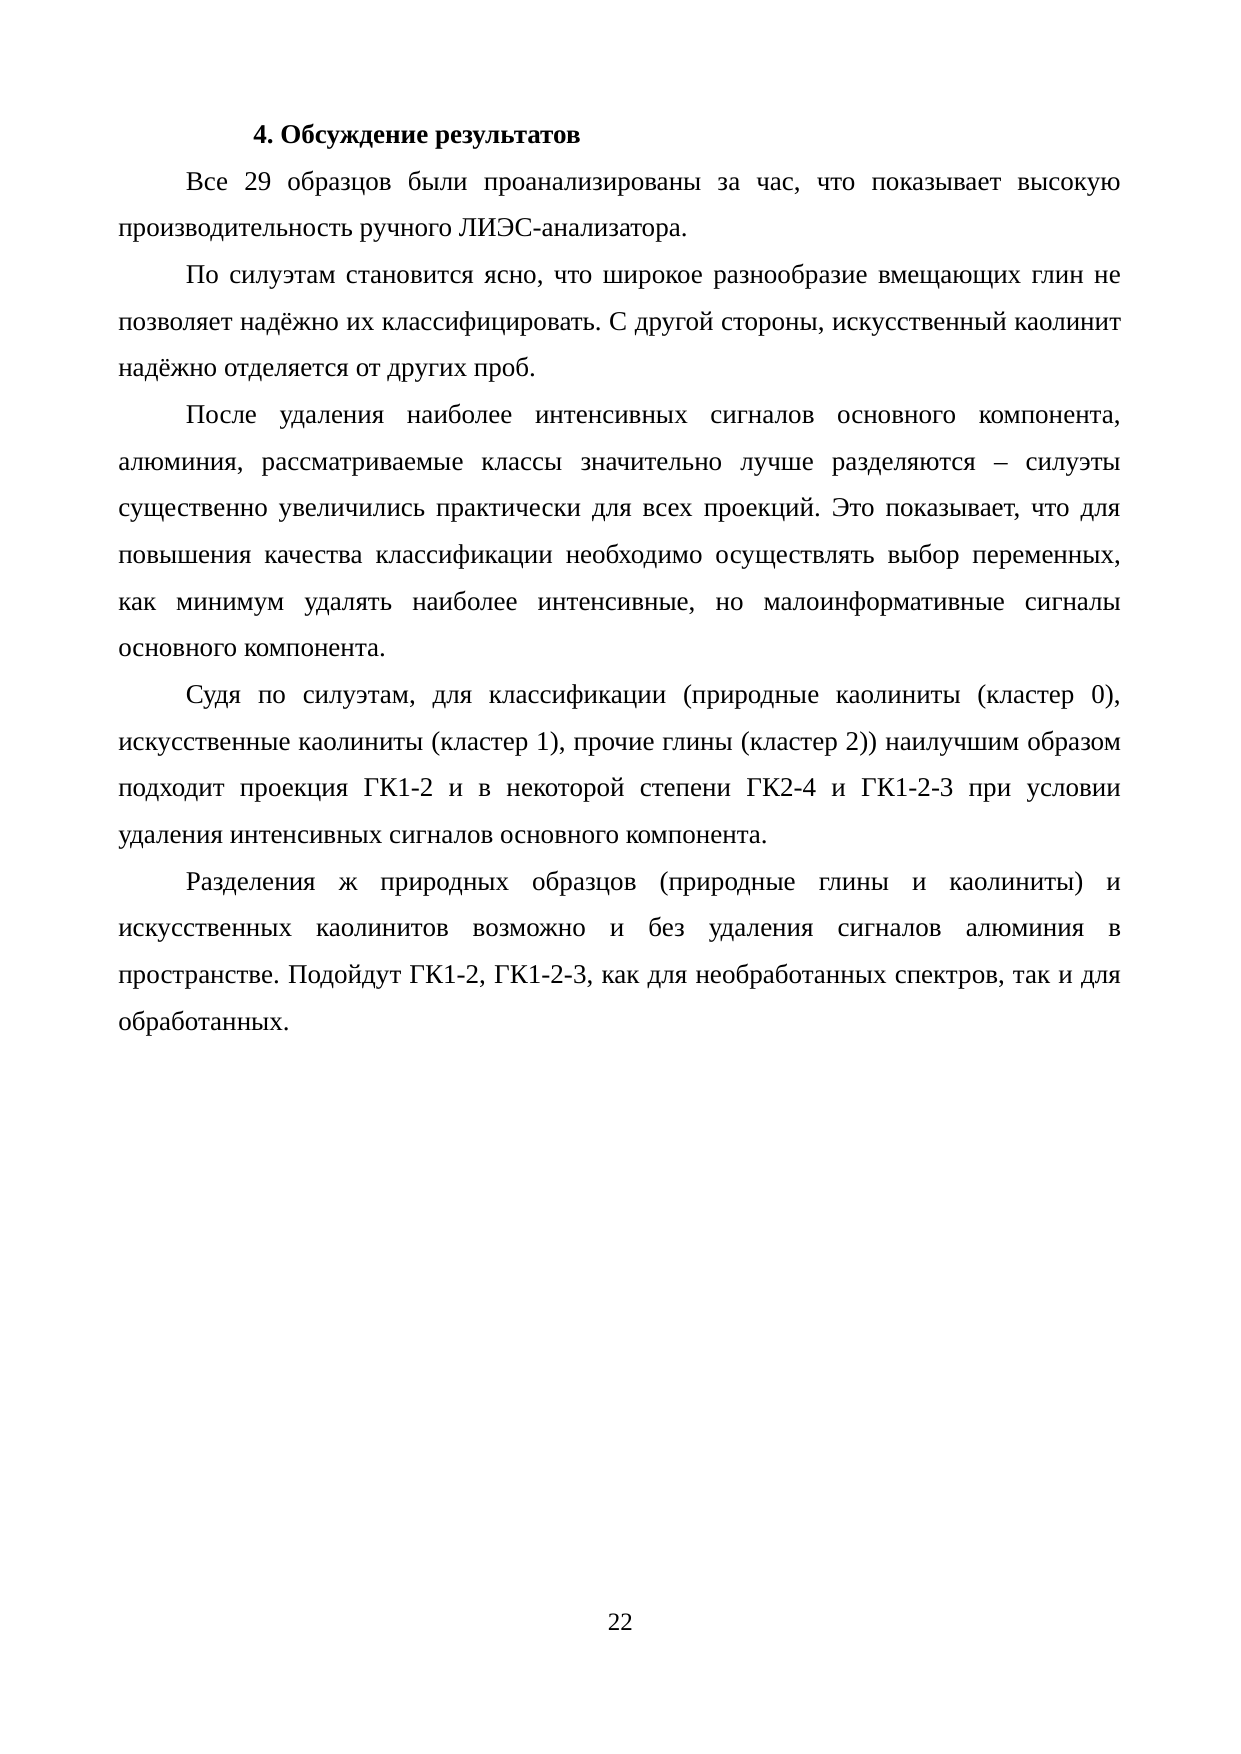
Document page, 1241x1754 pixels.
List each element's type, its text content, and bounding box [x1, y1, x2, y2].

text По силуэтам становится ясно, что широкое разнообразие вмещающих глин не позволяет надёжно их классифицировать. С другой стороны, искусственный каолинит надёжно отделяется от других проб. [118, 258, 1122, 383]
text Разделения ж природных образцов (природные глины и каолиниты) и искусственных каолинитов возможно и без удаления сигналов алюминия в пространстве. Подойдут ГК1-2, ГК1-2-3, как для необработанных спектров, так и для обработанных. [118, 865, 1122, 1036]
text Судя по силуэтам, для классификации (природные каолиниты (кластер 0), искусственные каолиниты (кластер 1), прочие глины (кластер 2)) наилучшим образом подходит проекция ГК1-2 и в некоторой степени ГК2-4 и ГК1-2-3 при условии удаления интенсивных сигналов основного компонента. [118, 678, 1122, 849]
text 4. Обсуждение результатов [118, 118, 1122, 149]
text После удаления наиболее интенсивных сигналов основного компонента, алюминия, рассматриваемые классы значительно лучше разделяются – силуэты существенно увеличились практически для всех проекций. Это показывает, что для повышения качества классификации необходимо осуществлять выбор переменных, как минимум удалять наиболее интенсивные, но малоинформативные сигналы основного компонента. [118, 398, 1122, 663]
text Все 29 образцов были проанализированы за час, что показывает высокую производительность ручного ЛИЭС-анализатора. [118, 165, 1122, 243]
